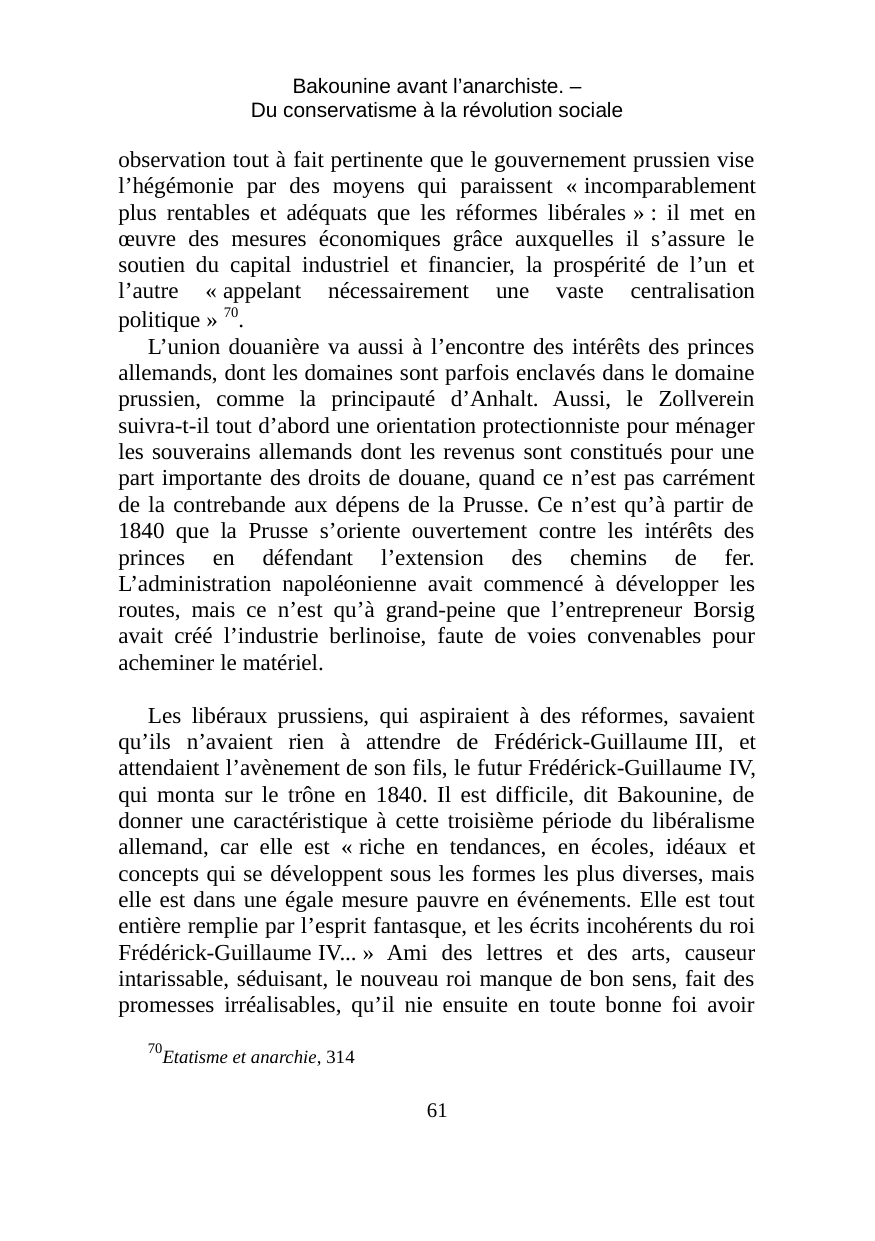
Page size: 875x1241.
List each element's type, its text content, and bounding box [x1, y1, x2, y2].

text Les libéraux prussiens, qui aspiraient à des réformes, savaient qu’ils n’avaient rien à attendre de Frédérick-Guillaume III, et attendaient l’avènement de son fils, le futur Frédérick-Guillaume IV, qui monta sur le trône en 1840. Il est difficile, dit Bakounine, de donner une caractéristique à cette troisième période du libéralisme allemand, car elle est « riche en tendances, en écoles, idéaux et concepts qui se développent sous les formes les plus diverses, mais elle est dans une égale mesure pauvre en événements. Elle est tout entière remplie par l’esprit fantasque, et les écrits incohérents du roi Frédérick-Guillaume IV... » Ami des lettres et des arts, causeur intarissable, séduisant, le nouveau roi manque de bon sens, fait des promesses irréalisables, qu’il nie ensuite en toute bonne foi avoir [118, 702, 756, 1018]
text observation tout à fait pertinente que le gouvernement prussien vise l’hégémonie par des moyens qui paraissent « incomparablement plus rentables et adéquats que les réformes libérales » : il met en œuvre des mesures économiques grâce auxquelles il s’assure le soutien du capital industriel et financier, la prospérité de l’un et l’autre « appelant nécessairement une vaste centralisation politique » . [118, 146, 756, 333]
text Etatisme et anarchie, 314 [118, 1040, 756, 1068]
text L’union douanière va aussi à l’encontre des intérêts des princes allemands, dont les domaines sont parfois enclavés dans le domaine prussien, comme la principauté d’Anhalt. Aussi, le Zollverein suivra-t-il tout d’abord une orientation protectionniste pour ménager les souverains allemands dont les revenus sont constitués pour une part importante des droits de douane, quand ce n’est pas carrément de la contrebande aux dépens de la Prusse. Ce n’est qu’à partir de 1840 que la Prusse s’oriente ouvertement contre les intérêts des princes en défendant l’extension des chemins de fer. L’administration napoléonienne avait commencé à développer les routes, mais ce n’est qu’à grand-peine que l’entrepreneur Borsig avait créé l’industrie berlinoise, faute de voies convenables pour acheminer le matériel. [118, 333, 756, 675]
